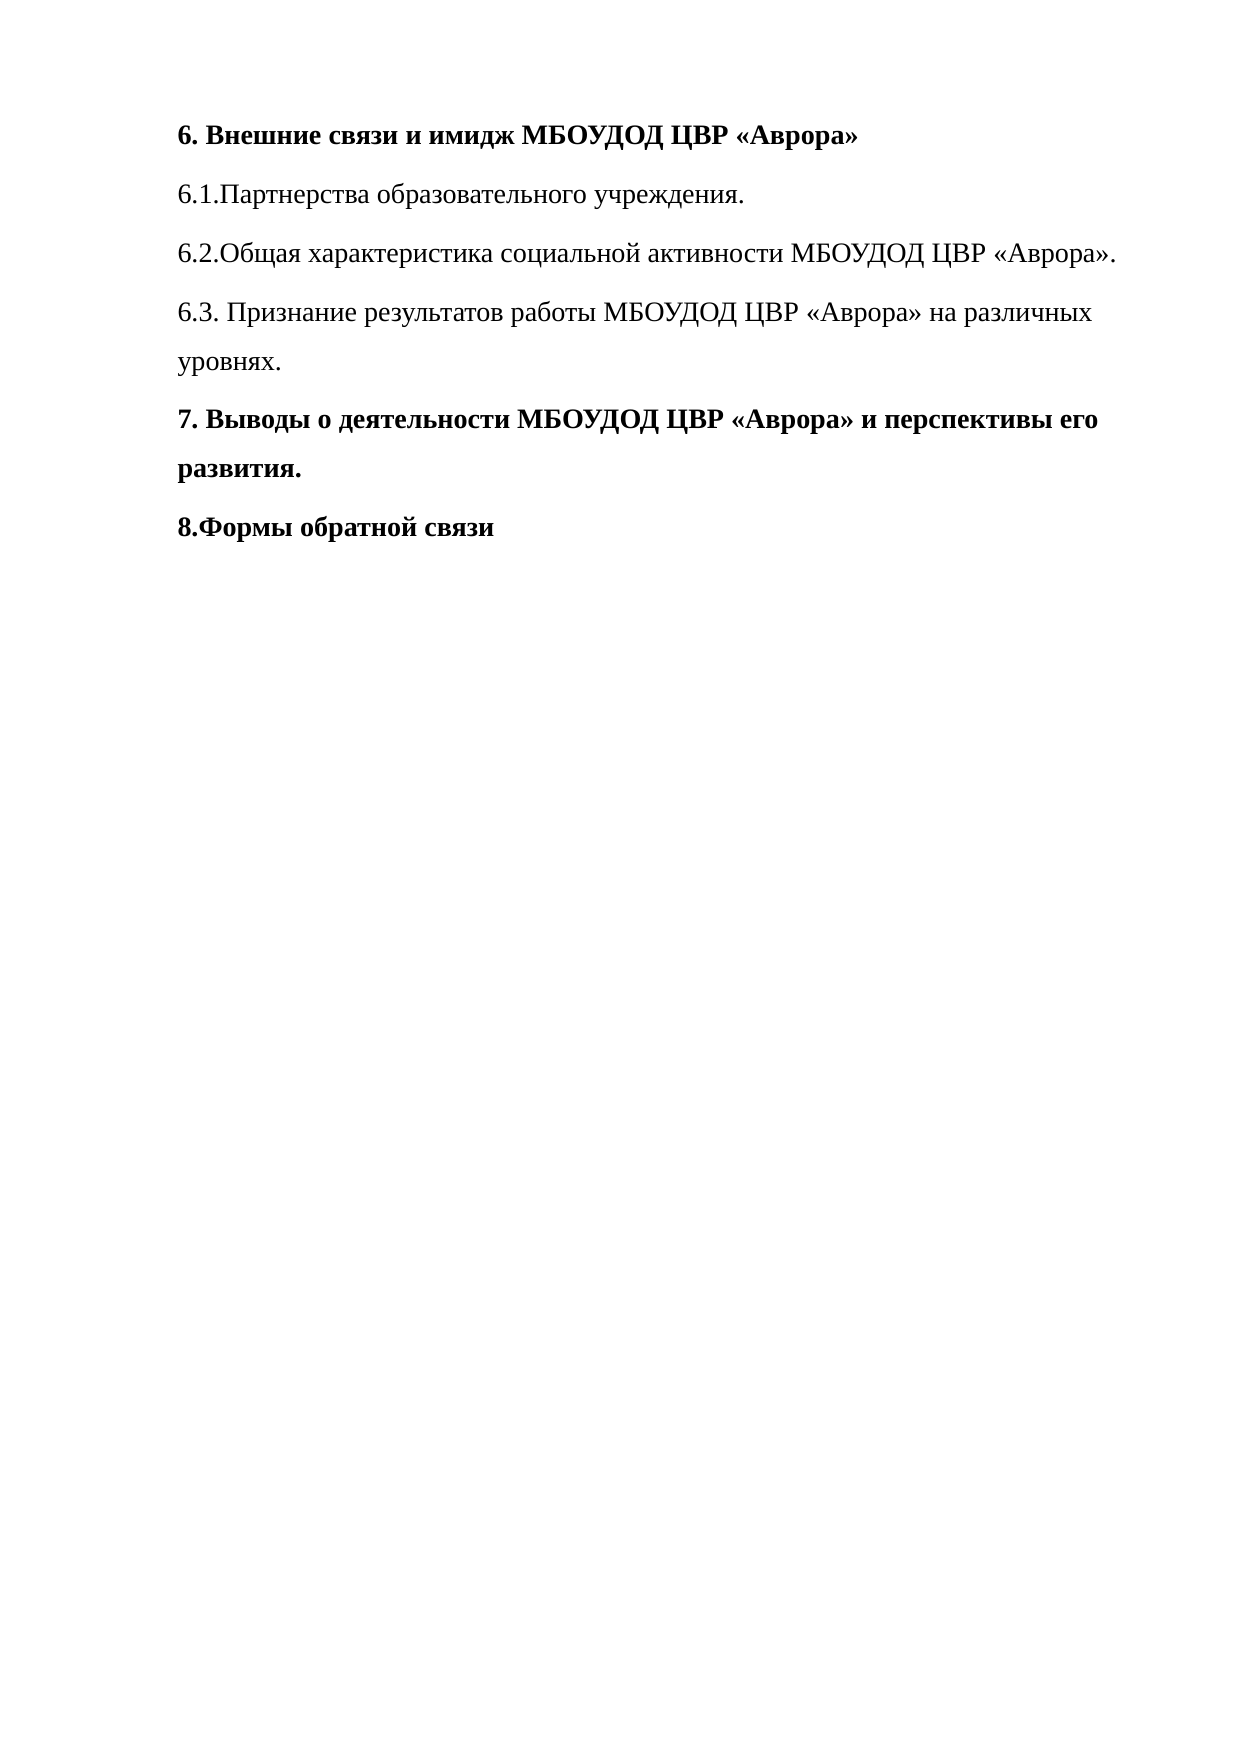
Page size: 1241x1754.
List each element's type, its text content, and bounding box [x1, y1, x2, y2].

text 6.1.Партнерства образовательного учреждения. [177, 177, 1152, 209]
text 8.Формы обратной связи [177, 510, 1152, 542]
text 6. Внешние связи и имидж МБОУДОД ЦВР «Аврора» [177, 118, 1152, 151]
text 6.3. Признание результатов работы МБОУДОД ЦВР «Аврора» на различных уровнях. [177, 295, 1152, 376]
text 7. Выводы о деятельности МБОУДОД ЦВР «Аврора» и перспективы его развития. [177, 402, 1152, 483]
text 6.2.Общая характеристика социальной активности МБОУДОД ЦВР «Аврора». [177, 236, 1152, 268]
